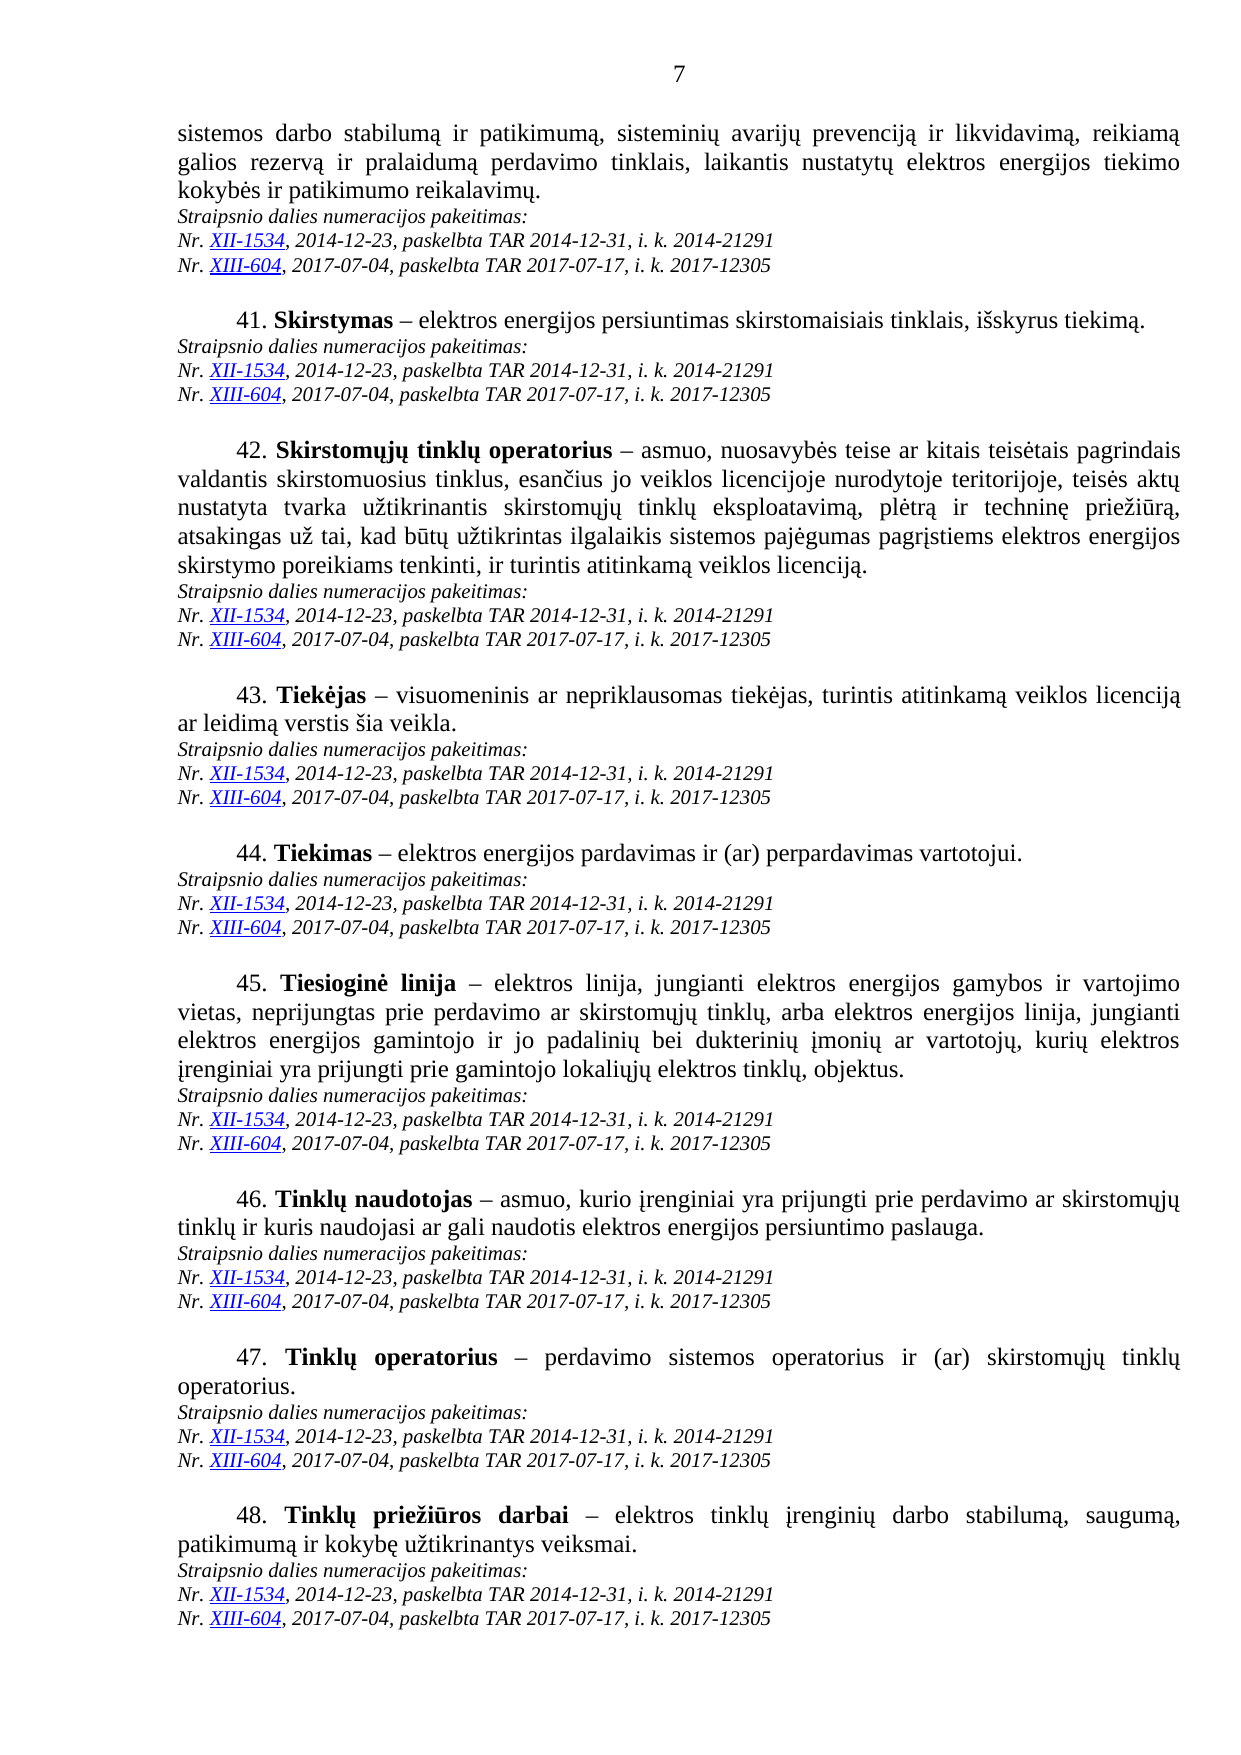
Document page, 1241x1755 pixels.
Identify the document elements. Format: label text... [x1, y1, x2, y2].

text Straipsnio dalies numeracijos pakeitimas: [177, 867, 1181, 891]
text Nr. XII-1534, 2014-12-23, paskelbta TAR 2014-12-31, i. k. 2014-21291 [177, 1265, 1181, 1289]
text Straipsnio dalies numeracijos pakeitimas: [177, 1400, 1181, 1424]
text Nr. XIII-604, 2017-07-04, paskelbta TAR 2017-07-17, i. k. 2017-12305 [177, 382, 1181, 406]
text Nr. XIII-604, 2017-07-04, paskelbta TAR 2017-07-17, i. k. 2017-12305 [177, 252, 1181, 277]
text 46. Tinklų naudotojas – asmuo, kurio įrenginiai yra prijungti prie perdavimo ar skirstomųjų tinklų ir kuris naudojasi ar gali naudotis elektros energijos persiuntimo paslauga. [177, 1184, 1181, 1241]
text 42. Skirstomųjų tinklų operatorius – asmuo, nuosavybės teise ar kitais teisėtais pagrindais valdantis skirstomuosius tinklus, esančius jo veiklos licencijoje nurodytoje teritorijoje, teisės aktų nustatyta tvarka užtikrinantis skirstomųjų tinklų eksploatavimą, plėtrą ir techninę priežiūrą, atsakingas už tai, kad būtų užtikrintas ilgalaikis sistemos pajėgumas pagrįstiems elektros energijos skirstymo poreikiams tenkinti, ir turintis atitinkamą veiklos licenciją. [177, 435, 1181, 579]
text Straipsnio dalies numeracijos pakeitimas: [177, 204, 1181, 228]
text Straipsnio dalies numeracijos pakeitimas: [177, 1083, 1181, 1107]
text Straipsnio dalies numeracijos pakeitimas: [177, 579, 1181, 603]
text Nr. XIII-604, 2017-07-04, paskelbta TAR 2017-07-17, i. k. 2017-12305 [177, 1131, 1181, 1155]
text 43. Tiekėjas – visuomeninis ar nepriklausomas tiekėjas, turintis atitinkamą veiklos licenciją ar leidimą verstis šia veikla. [177, 680, 1181, 737]
text Nr. XII-1534, 2014-12-23, paskelbta TAR 2014-12-31, i. k. 2014-21291 [177, 603, 1181, 627]
text Nr. XII-1534, 2014-12-23, paskelbta TAR 2014-12-31, i. k. 2014-21291 [177, 761, 1181, 785]
text Nr. XII-1534, 2014-12-23, paskelbta TAR 2014-12-31, i. k. 2014-21291 [177, 358, 1181, 382]
text 47. Tinklų operatorius – perdavimo sistemos operatorius ir (ar) skirstomųjų tinklų operatorius. [177, 1342, 1181, 1400]
text Nr. XIII-604, 2017-07-04, paskelbta TAR 2017-07-17, i. k. 2017-12305 [177, 785, 1181, 809]
text sistemos darbo stabilumą ir patikimumą, sisteminių avarijų prevenciją ir likvidavimą, reikiamą galios rezervą ir pralaidumą perdavimo tinklais, laikantis nustatytų elektros energijos tiekimo kokybės ir patikimumo reikalavimų. [177, 118, 1181, 204]
text Nr. XIII-604, 2017-07-04, paskelbta TAR 2017-07-17, i. k. 2017-12305 [177, 1448, 1181, 1472]
text Straipsnio dalies numeracijos pakeitimas: [177, 1241, 1181, 1265]
text Nr. XII-1534, 2014-12-23, paskelbta TAR 2014-12-31, i. k. 2014-21291 [177, 1582, 1181, 1606]
text 45. Tiesioginė linija – elektros linija, jungianti elektros energijos gamybos ir vartojimo vietas, neprijungtas prie perdavimo ar skirstomųjų tinklų, arba elektros energijos linija, jungianti elektros energijos gamintojo ir jo padalinių bei dukterinių įmonių ar vartotojų, kurių elektros įrenginiai yra prijungti prie gamintojo lokaliųjų elektros tinklų, objektus. [177, 968, 1181, 1083]
text Nr. XIII-604, 2017-07-04, paskelbta TAR 2017-07-17, i. k. 2017-12305 [177, 1606, 1181, 1630]
text Straipsnio dalies numeracijos pakeitimas: [177, 334, 1181, 358]
text 44. Tiekimas – elektros energijos pardavimas ir (ar) perpardavimas vartotojui. [177, 838, 1181, 867]
text Nr. XII-1534, 2014-12-23, paskelbta TAR 2014-12-31, i. k. 2014-21291 [177, 228, 1181, 252]
text 41. Skirstymas – elektros energijos persiuntimas skirstomaisiais tinklais, išskyrus tiekimą. [177, 305, 1181, 334]
text Nr. XIII-604, 2017-07-04, paskelbta TAR 2017-07-17, i. k. 2017-12305 [177, 1289, 1181, 1313]
text Nr. XII-1534, 2014-12-23, paskelbta TAR 2014-12-31, i. k. 2014-21291 [177, 1107, 1181, 1131]
text Straipsnio dalies numeracijos pakeitimas: [177, 737, 1181, 761]
text Nr. XIII-604, 2017-07-04, paskelbta TAR 2017-07-17, i. k. 2017-12305 [177, 627, 1181, 651]
text Nr. XII-1534, 2014-12-23, paskelbta TAR 2014-12-31, i. k. 2014-21291 [177, 1424, 1181, 1448]
text Straipsnio dalies numeracijos pakeitimas: [177, 1558, 1181, 1582]
text 48. Tinklų priežiūros darbai – elektros tinklų įrenginių darbo stabilumą, saugumą, patikimumą ir kokybę užtikrinantys veiksmai. [177, 1501, 1181, 1558]
text Nr. XII-1534, 2014-12-23, paskelbta TAR 2014-12-31, i. k. 2014-21291 [177, 891, 1181, 915]
text Nr. XIII-604, 2017-07-04, paskelbta TAR 2017-07-17, i. k. 2017-12305 [177, 915, 1181, 939]
